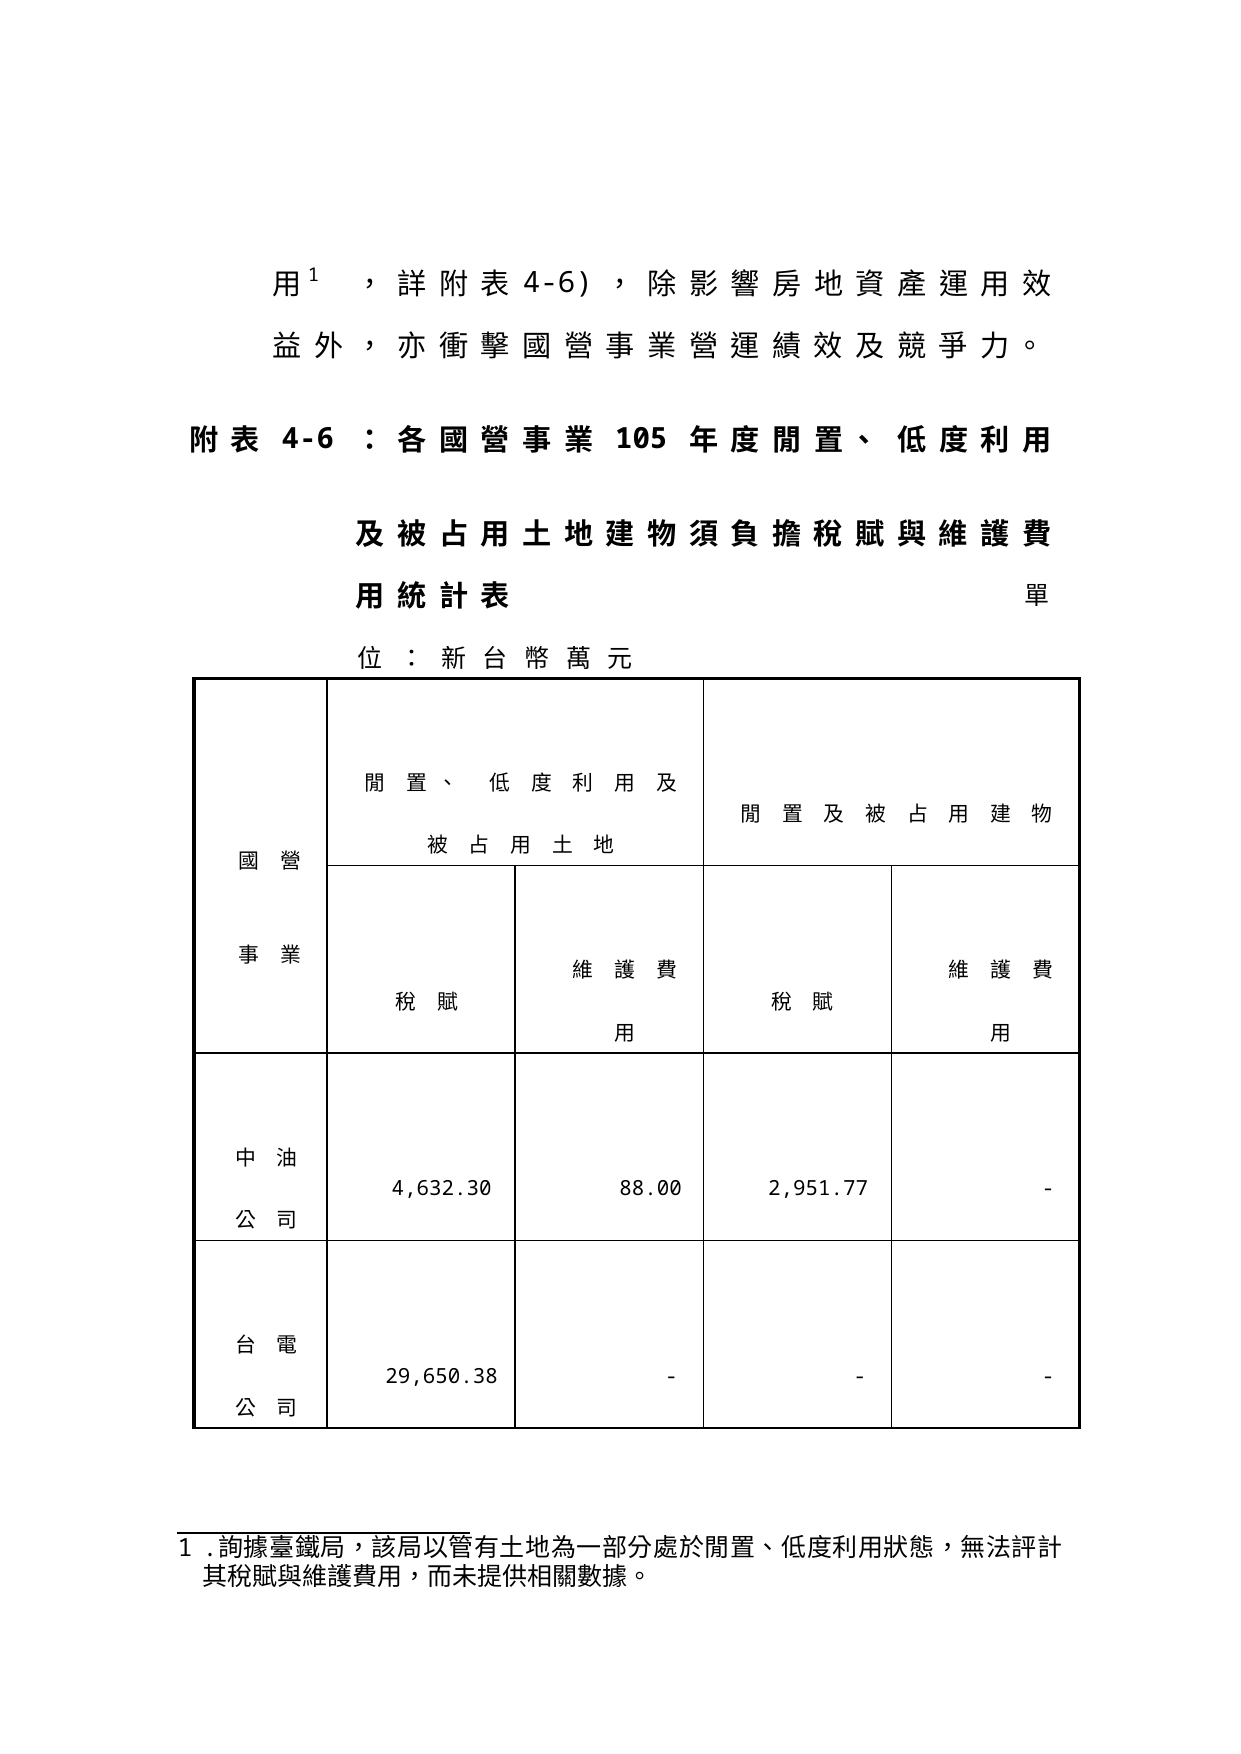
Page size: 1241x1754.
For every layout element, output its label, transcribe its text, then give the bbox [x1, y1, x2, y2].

table_cell 88.00 [516, 1054, 703, 1240]
table_cell - [704, 1241, 891, 1427]
table_cell 29,650.38 [328, 1241, 514, 1427]
table_cell 2,951.77 [704, 1054, 891, 1240]
table_cell - [516, 1241, 703, 1427]
text 截至106年4月底整體國營事業仍有多筆閒置、低度利用及被占用之房地資產(詳附表4-1及4-2)，該等土地及建物除面積與現值龐巨外，每年尚須負擔高額地價稅、房屋稅及維護費用等，以105年度為例，台糖公司等多家國營事業對閒置、低度利用與被占用房地資產須負擔地價稅、房屋稅等稅賦逾13.5億元，以及維護費用逾1.29億元(以上為扣除土銀公司部分，且不包括臺鐵局閒置及低度利用土地63.20公頃之稅賦與維護費用，詳附表4-6)，除影響房地資產運用效益外，亦衝擊國營事業營運績效及競爭力。 [242, 177, 1058, 365]
table_cell - [892, 1241, 1078, 1427]
text 附表4-6：各國營事業105年度閒置、低度利用及被占用土地建物須負擔稅賦與維護費用統計表 單位：新台幣萬元 [183, 365, 1058, 677]
table_header 國營 事業 [196, 680, 326, 1052]
table_cell - [892, 1054, 1078, 1240]
table_cell 台電公司 [196, 1241, 326, 1427]
table_header 閒置及被占用建物 [704, 680, 1078, 865]
table_cell 維護費用 [516, 866, 703, 1052]
table_cell 稅賦 [704, 866, 891, 1052]
table_cell 中油公司 [196, 1054, 326, 1240]
table_header 閒置、低度利用及被占用土地 [328, 680, 703, 865]
table_cell 維護費用 [892, 866, 1078, 1052]
table_cell 稅賦 [328, 866, 514, 1052]
text .詢據臺鐵局，該局以管有土地為一部分處於閒置、低度利用狀態，無法評計其稅賦與維護費用，而未提供相關數據。 [177, 1533, 1063, 1592]
table_cell 4,632.30 [328, 1054, 514, 1240]
